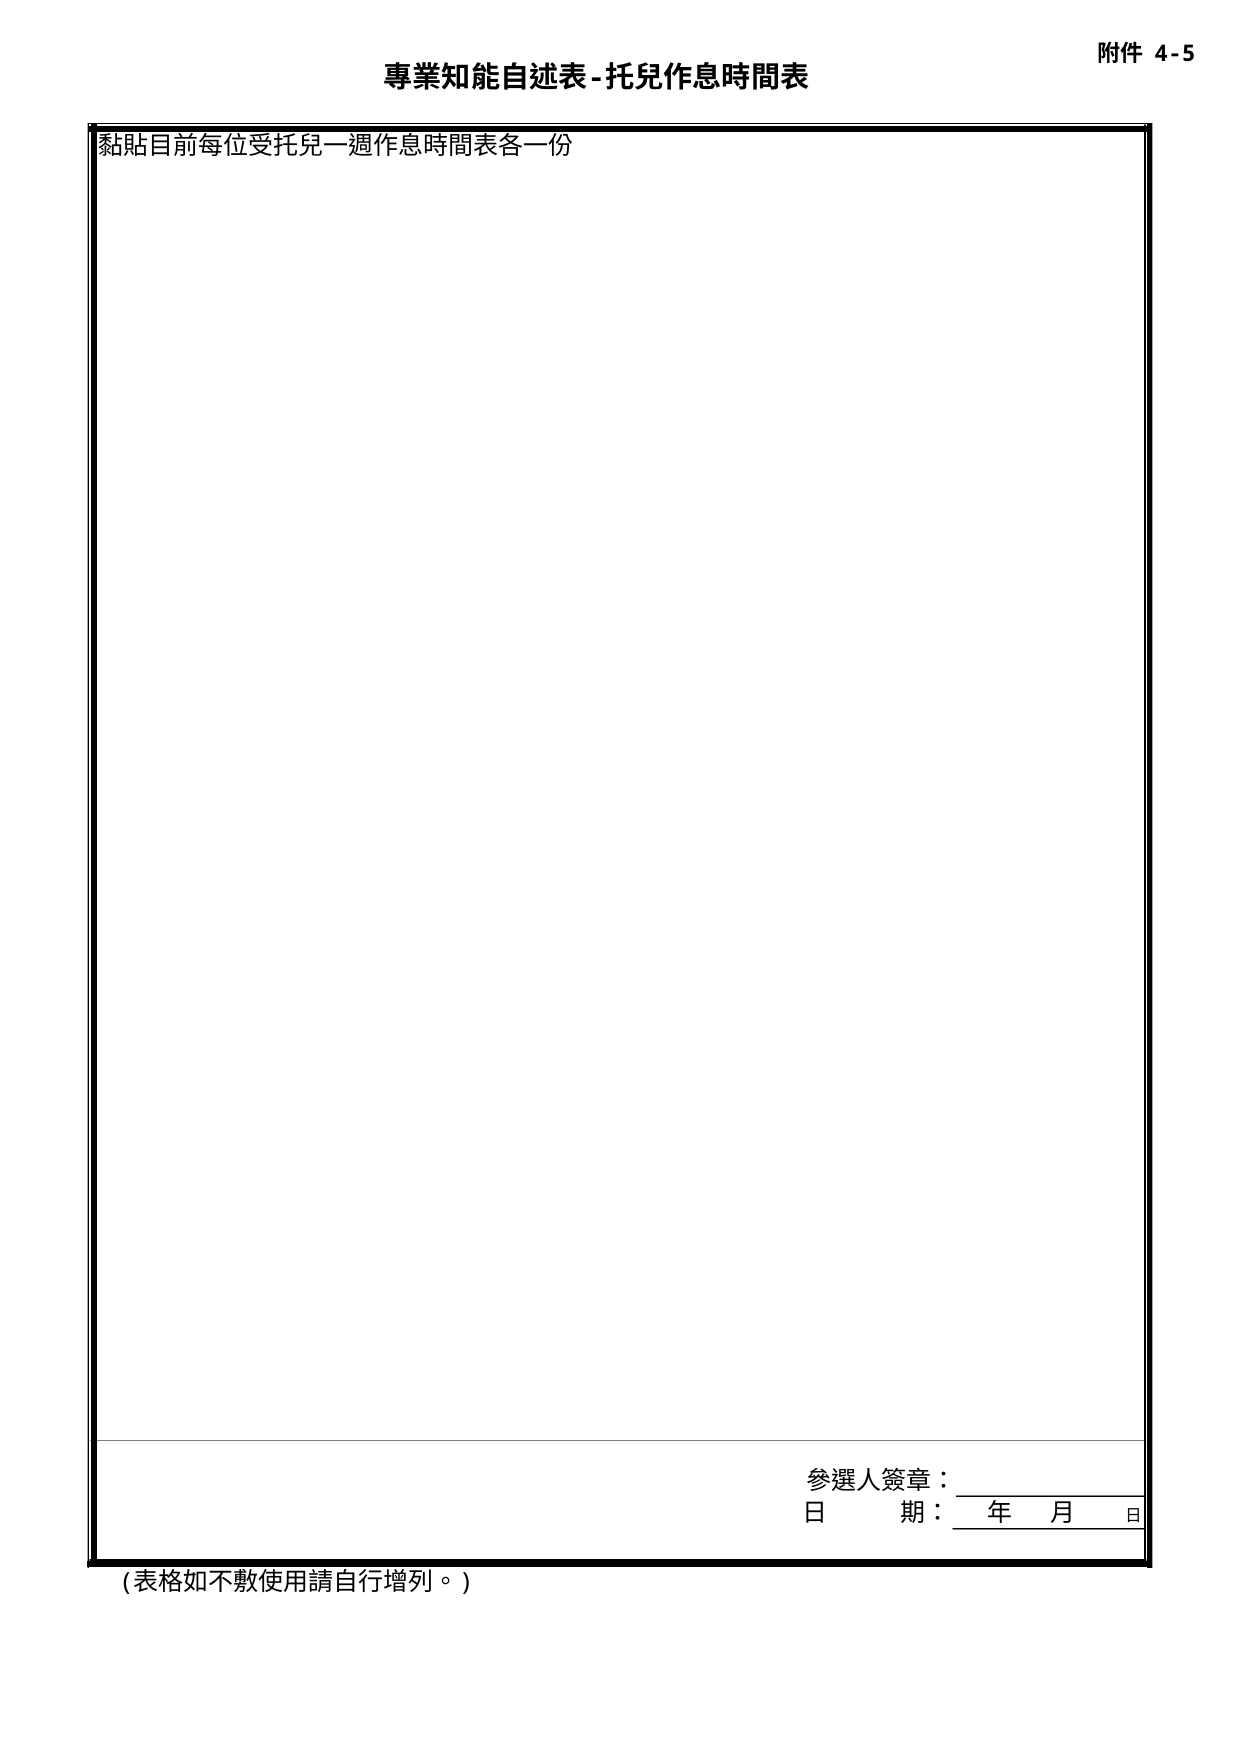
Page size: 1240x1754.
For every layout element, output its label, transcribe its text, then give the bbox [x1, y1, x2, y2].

text 參選人簽章： [1153, 1465, 1195, 1495]
text 黏貼目前每位受托兒一週作息時間表各一份 [1153, 131, 1195, 161]
text 附件 4-5 [98, 41, 1195, 66]
text (表格如不敷使用請自行增列。) [119, 1566, 1195, 1596]
text 專業知能自述表-托兒作息時間表 [383, 66, 1195, 93]
text 日 期： 年 月 日 [1153, 1498, 1195, 1528]
